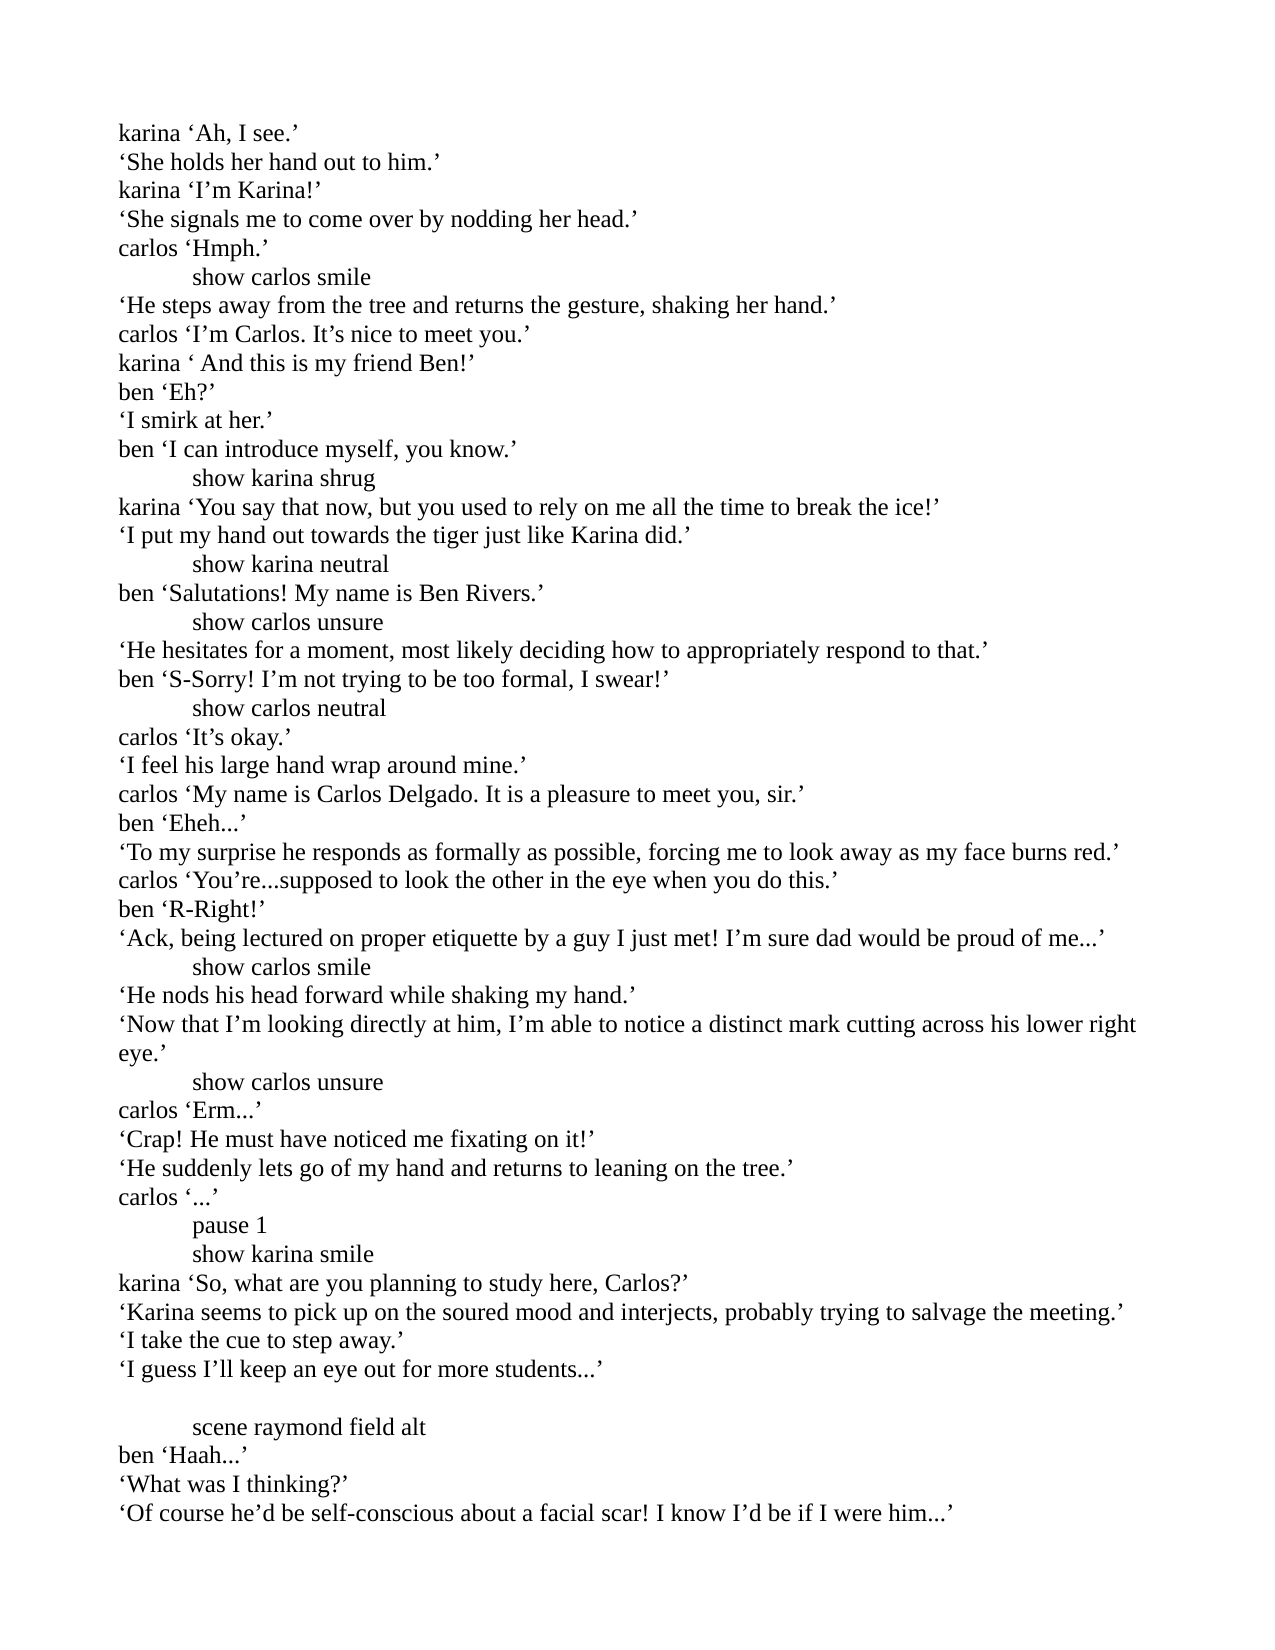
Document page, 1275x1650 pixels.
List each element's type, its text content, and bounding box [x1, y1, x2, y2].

text ben ‘S-Sorry! I’m not trying to be too formal, I swear!’ [118, 664, 1157, 693]
text ‘I take the cue to step away.’ [118, 1326, 1157, 1354]
text ‘Now that I’m looking directly at him, I’m able to notice a distinct mark cutting across his lower right eye.’ [118, 1009, 1157, 1067]
text ‘Of course he’d be self-conscious about a facial scar! I know I’d be if I were him...’ [118, 1498, 1157, 1527]
text show karina smile [118, 1239, 1157, 1268]
text karina ‘You say that now, but you used to rely on me all the time to break the ice!’ [118, 492, 1157, 521]
text ‘Crap! He must have noticed me fixating on it!’ [118, 1124, 1157, 1153]
text ‘He nods his head forward while shaking my hand.’ [118, 981, 1157, 1009]
text karina ‘Ah, I see.’ [118, 118, 1157, 147]
text ‘Karina seems to pick up on the soured mood and interjects, probably trying to salvage the meeting.’ [118, 1297, 1157, 1326]
text show carlos unsure [118, 1067, 1157, 1096]
text ‘To my surprise he responds as formally as possible, forcing me to look away as my face burns red.’ [118, 837, 1157, 866]
text ‘Ack, being lectured on proper etiquette by a guy I just met! I’m sure dad would be proud of me...’ [118, 923, 1157, 952]
text ben ‘Eheh...’ [118, 808, 1157, 837]
text karina ‘So, what are you planning to study here, Carlos?’ [118, 1268, 1157, 1297]
text ‘I feel his large hand wrap around mine.’ [118, 751, 1157, 779]
text show karina shrug [118, 463, 1157, 492]
text ‘She holds her hand out to him.’ [118, 147, 1157, 176]
text carlos ‘I’m Carlos. It’s nice to meet you.’ [118, 319, 1157, 348]
text ben ‘R-Right!’ [118, 894, 1157, 923]
text show carlos unsure [118, 607, 1157, 636]
text ben ‘I can introduce myself, you know.’ [118, 434, 1157, 463]
text carlos ‘Erm...’ [118, 1096, 1157, 1124]
text ‘He hesitates for a moment, most likely deciding how to appropriately respond to that.’ [118, 636, 1157, 664]
text show carlos neutral [118, 693, 1157, 722]
text ‘I put my hand out towards the tiger just like Karina did.’ [118, 521, 1157, 549]
text karina ‘I’m Karina!’ [118, 176, 1157, 204]
text ‘I guess I’ll keep an eye out for more students...’ [118, 1354, 1157, 1383]
text karina ‘ And this is my friend Ben!’ [118, 348, 1157, 377]
text ‘She signals me to come over by nodding her head.’ [118, 204, 1157, 233]
text carlos ‘You’re...supposed to look the other in the eye when you do this.’ [118, 866, 1157, 894]
text ‘What was I thinking?’ [118, 1469, 1157, 1498]
text show karina neutral [118, 549, 1157, 578]
text ‘He steps away from the tree and returns the gesture, shaking her hand.’ [118, 291, 1157, 319]
text carlos ‘...’ [118, 1182, 1157, 1211]
text carlos ‘It’s okay.’ [118, 722, 1157, 751]
text carlos ‘Hmph.’ [118, 233, 1157, 262]
text ‘I smirk at her.’ [118, 406, 1157, 434]
text scene raymond field alt [118, 1412, 1157, 1441]
text ben ‘Eh?’ [118, 377, 1157, 406]
text show carlos smile [118, 952, 1157, 981]
text carlos ‘My name is Carlos Delgado. It is a pleasure to meet you, sir.’ [118, 779, 1157, 808]
text ‘He suddenly lets go of my hand and returns to leaning on the tree.’ [118, 1153, 1157, 1182]
text show carlos smile [118, 262, 1157, 291]
text pause 1 [118, 1211, 1157, 1239]
text ben ‘Haah...’ [118, 1441, 1157, 1469]
text ben ‘Salutations! My name is Ben Rivers.’ [118, 578, 1157, 607]
